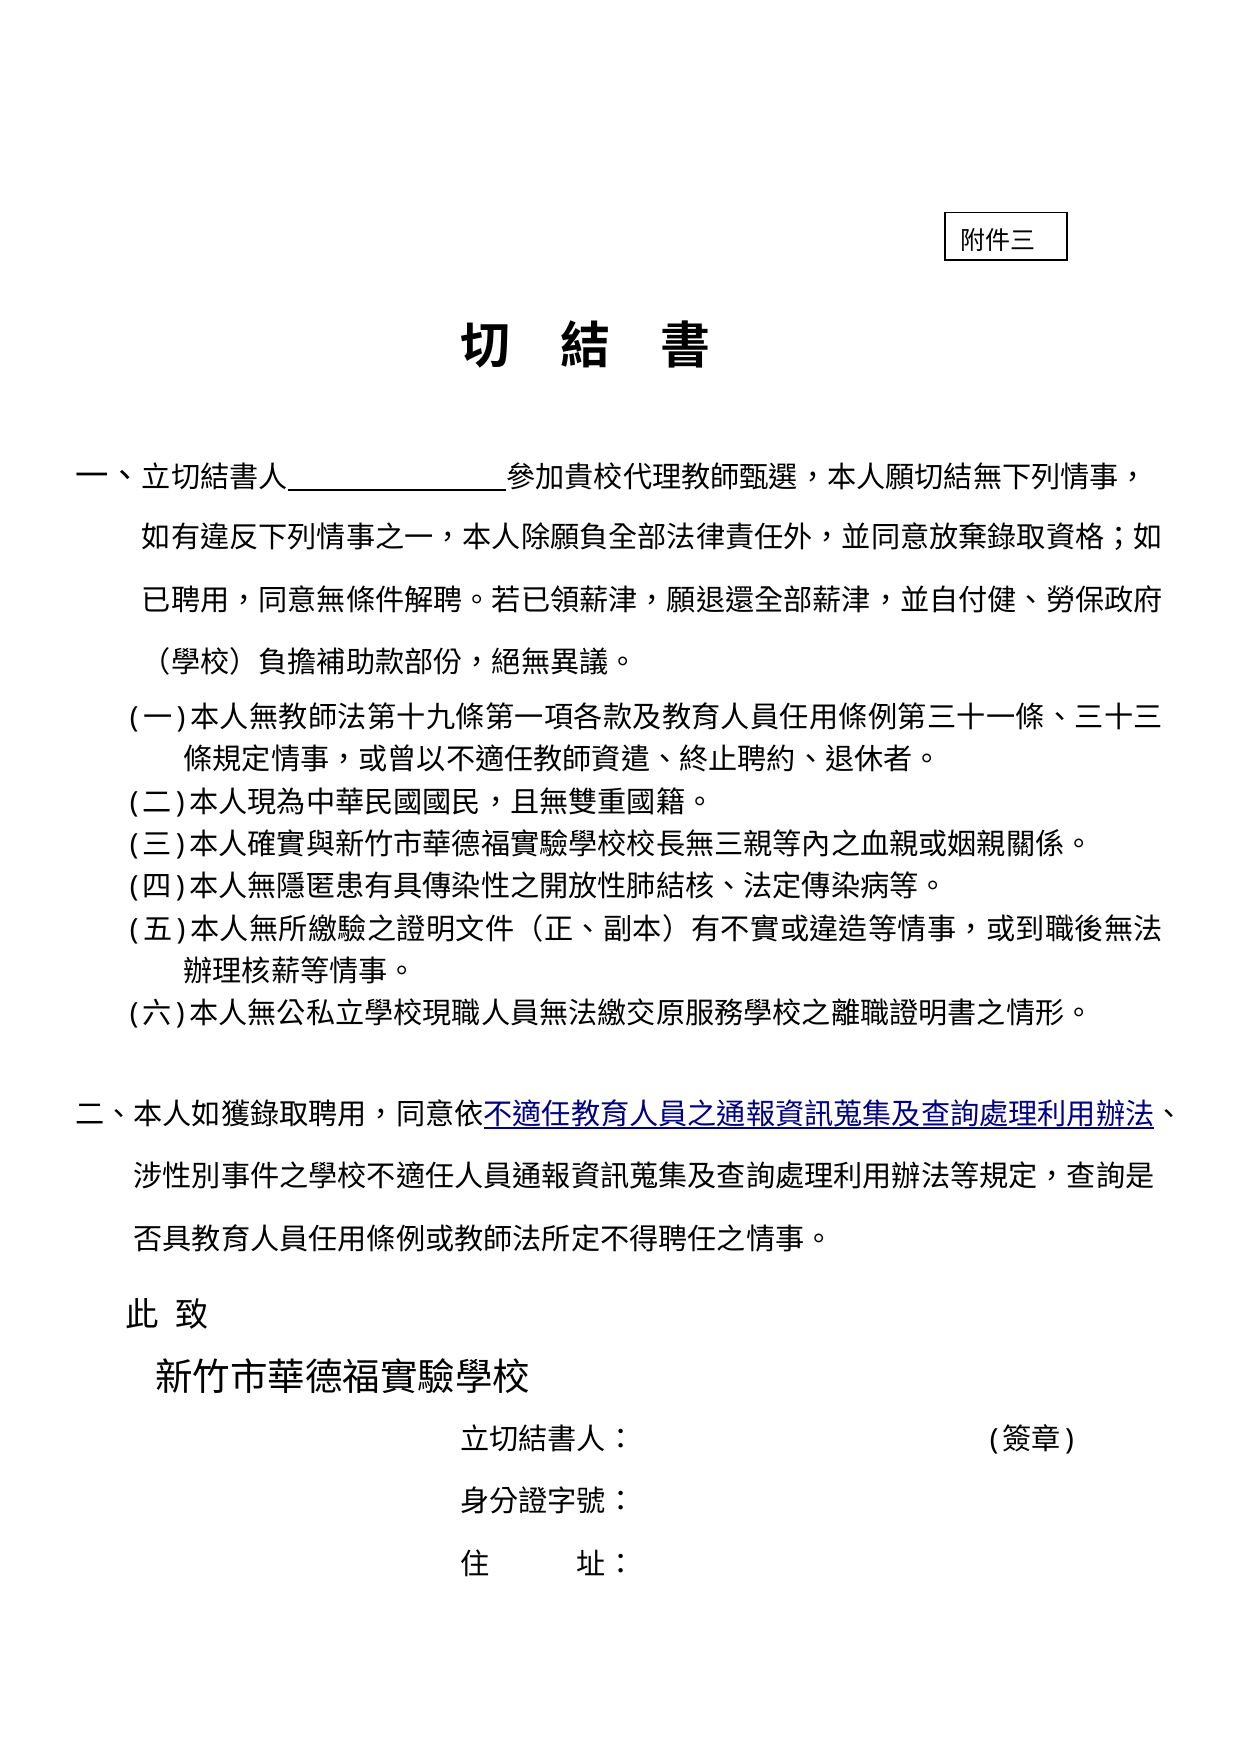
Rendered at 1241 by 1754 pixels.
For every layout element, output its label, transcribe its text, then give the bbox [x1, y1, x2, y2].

text 切 結 書 [75, 268, 1165, 393]
text 新竹市華德福實驗學校 [75, 1332, 1165, 1395]
text 住 址： [75, 1520, 1165, 1582]
text (四)本人無隱匿患有具傳染性之開放性肺結核、法定傳染病等。 [125, 863, 1165, 905]
text (三)本人確實與新竹市華德福實驗學校校長無三親等內之血親或姻親關係。 [125, 821, 1165, 863]
text 二、本人如獲錄取聘用，同意依不適任教育人員之通報資訊蒐集及查詢處理利用辦法、涉性別事件之學校不適任人員通報資訊蒐集及查詢處理利用辦法等規定，查詢是否具教育人員任用條例或教師法所定不得聘任之情事。 [75, 1070, 1165, 1257]
text (六)本人無公私立學校現職人員無法繳交原服務學校之離職證明書之情形。 [125, 990, 1165, 1032]
text (一)本人無教師法第十九條第一項各款及教育人員任用條例第三十一條、三十三條規定情事，或曾以不適任教師資遣、終止聘約、退休者。 [125, 693, 1165, 778]
text (五)本人無所繳驗之證明文件（正、副本）有不實或違造等情事，或到職後無法辦理核薪等情事。 [125, 905, 1165, 990]
text (二)本人現為中華民國國民，且無雙重國籍。 [125, 778, 1165, 821]
text 附件三 [961, 221, 1051, 252]
text 身分證字號： [75, 1457, 1165, 1520]
text 此 致 [75, 1270, 1165, 1332]
text 立切結書人： (簽章) [75, 1395, 1165, 1457]
text 一、立切結書人 參加貴校代理教師甄選，本人願切結無下列情事，如有違反下列情事之一，本人除願負全部法律責任外，並同意放棄錄取資格；如已聘用，同意無條件解聘。若已領薪津，願退還全部薪津，並自付健、勞保政府（學校）負擔補助款部份，絕無異議。 [75, 431, 1165, 681]
